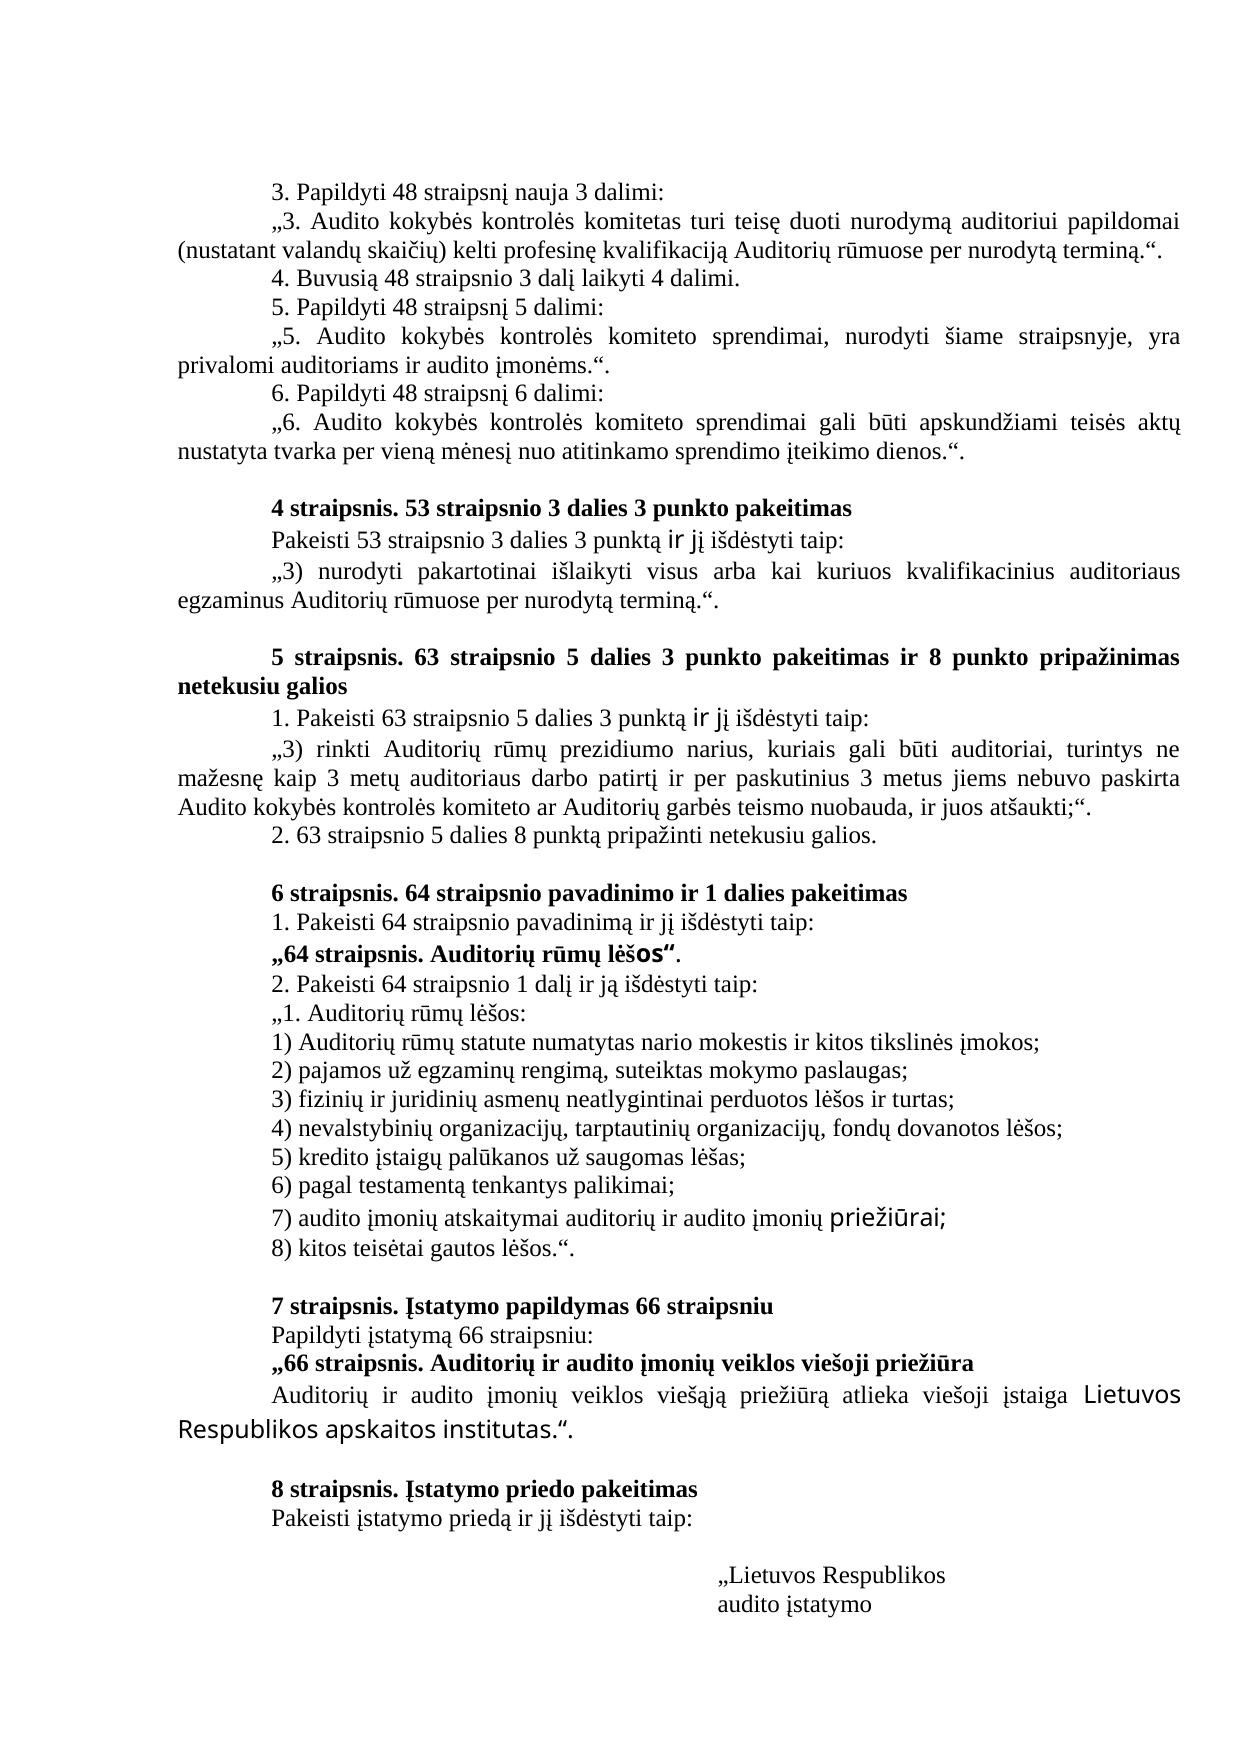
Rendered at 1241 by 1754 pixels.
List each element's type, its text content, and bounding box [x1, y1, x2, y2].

text 5. Papildyti 48 straipsnį 5 dalimi: [177, 292, 1181, 321]
text „Lietuvos Respublikos [582, 1560, 1181, 1589]
text 7 straipsnis. Įstatymo papildymas 66 straipsniu [177, 1291, 1181, 1320]
text audito įstatymo [582, 1589, 1181, 1618]
text 4 straipsnis. 53 straipsnio 3 dalies 3 punkto pakeitimas [177, 493, 1181, 522]
text 2. Pakeisti 64 straipsnio 1 dalį ir ją išdėstyti taip: [177, 969, 1181, 998]
text 5 straipsnis. 63 straipsnio 5 dalies 3 punkto pakeitimas ir 8 punkto pripažinimas netekusiu galios [177, 642, 1181, 700]
text „3. Audito kokybės kontrolės komitetas turi teisę duoti nurodymą auditoriui papildomai (nustatant valandų skaičių) kelti profesinę kvalifikaciją Auditorių rūmuose per nurodytą terminą.“. [177, 206, 1181, 263]
text Pakeisti įstatymo priedą ir jį išdėstyti taip: [177, 1503, 1181, 1532]
text 3) fizinių ir juridinių asmenų neatlygintinai perduotos lėšos ir turtas; [271, 1084, 1181, 1113]
text 8 straipsnis. Įstatymo priedo pakeitimas [177, 1474, 1181, 1503]
text „3) rinkti Auditorių rūmų prezidiumo narius, kuriais gali būti auditoriai, turintys ne mažesnę kaip 3 metų auditoriaus darbo patirtį ir per paskutinius 3 metus jiems nebuvo paskirta Audito kokybės kontrolės komiteto ar Auditorių garbės teismo nuobauda, ir juos atšaukti;“. [177, 734, 1181, 820]
text „1. Auditorių rūmų lėšos: [271, 998, 1181, 1027]
text „5. Audito kokybės kontrolės komiteto sprendimai, nurodyti šiame straipsnyje, yra privalomi auditoriams ir audito įmonėms.“. [177, 321, 1181, 378]
text Papildyti įstatymą 66 straipsniu: [177, 1320, 1181, 1348]
text 1. Pakeisti 63 straipsnio 5 dalies 3 punktą ir jį išdėstyti taip: [177, 700, 1181, 734]
text 7) audito įmonių atskaitymai auditorių ir audito įmonių priežiūrai; [177, 1199, 1181, 1233]
text Auditorių ir audito įmonių veiklos viešąją priežiūrą atlieka viešoji įstaiga Lietuvos Respublikos apskaitos institutas.“. [177, 1377, 1181, 1445]
text 8) kitos teisėtai gautos lėšos.“. [271, 1233, 1181, 1262]
text 2. 63 straipsnio 5 dalies 8 punktą pripažinti netekusiu galios. [177, 820, 1181, 849]
text 5) kredito įstaigų palūkanos už saugomas lėšas; [271, 1142, 1181, 1171]
text 1) Auditorių rūmų statute numatytas nario mokestis ir kitos tikslinės įmokos; [271, 1027, 1181, 1056]
text 4. Buvusią 48 straipsnio 3 dalį laikyti 4 dalimi. [177, 263, 1181, 292]
text 2) pajamos už egzaminų rengimą, suteiktas mokymo paslaugas; [271, 1056, 1181, 1084]
text 4) nevalstybinių organizacijų, tarptautinių organizacijų, fondų dovanotos lėšos; [271, 1113, 1181, 1142]
text 6 straipsnis. 64 straipsnio pavadinimo ir 1 dalies pakeitimas [177, 878, 1181, 907]
text „64 straipsnis. Auditorių rūmų lėšos“. [271, 935, 1181, 969]
text 6) pagal testamentą tenkantys palikimai; [271, 1171, 1181, 1199]
text „3) nurodyti pakartotinai išlaikyti visus arba kai kuriuos kvalifikacinius auditoriaus egzaminus Auditorių rūmuose per nurodytą terminą.“. [177, 556, 1181, 614]
text 6. Papildyti 48 straipsnį 6 dalimi: [177, 378, 1181, 407]
text Pakeisti 53 straipsnio 3 dalies 3 punktą ir jį išdėstyti taip: [177, 522, 1181, 556]
text „6. Audito kokybės kontrolės komiteto sprendimai gali būti apskundžiami teisės aktų nustatyta tvarka per vieną mėnesį nuo atitinkamo sprendimo įteikimo dienos.“. [177, 407, 1181, 465]
text 1. Pakeisti 64 straipsnio pavadinimą ir jį išdėstyti taip: [177, 907, 1181, 935]
text „66 straipsnis. Auditorių ir audito įmonių veiklos viešoji priežiūra [177, 1348, 1181, 1377]
text 3. Papildyti 48 straipsnį nauja 3 dalimi: [177, 177, 1181, 206]
